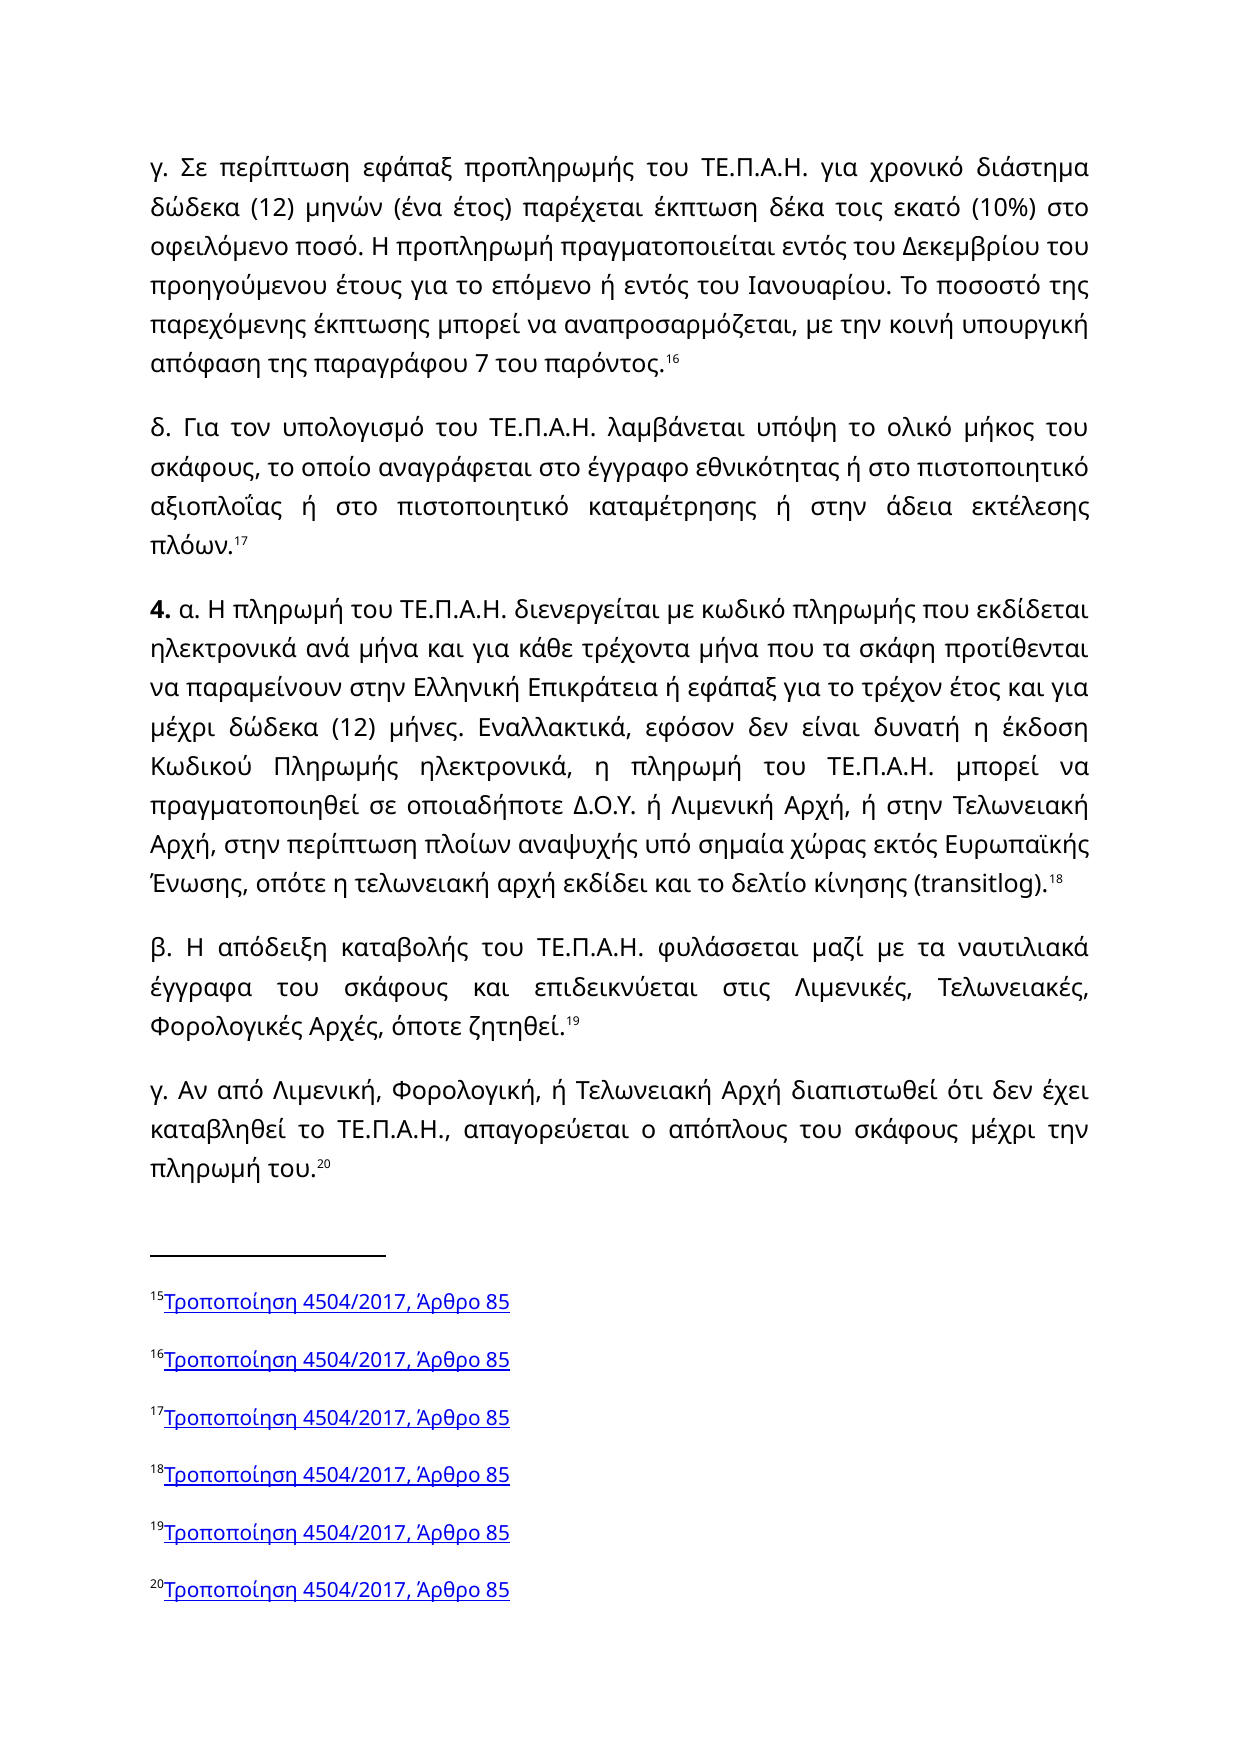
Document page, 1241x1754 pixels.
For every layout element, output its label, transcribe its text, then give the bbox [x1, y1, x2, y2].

text Τροποποίηση 4504/2017, Άρθρο 85 [150, 1460, 1090, 1489]
text 4. α. Η πληρωμή του ΤΕ.Π.Α.Η. διενεργείται με κωδικό πληρωμής που εκδίδεται ηλεκτρονικά ανά μήνα και για κάθε τρέχοντα μήνα που τα σκάφη προτίθενται να παραμείνουν στην Ελληνική Επικράτεια ή εφάπαξ για το τρέχον έτος και για μέχρι δώδεκα (12) μήνες. Εναλλακτικά, εφόσον δεν είναι δυνατή η έκδοση Κωδικού Πληρωμής ηλεκτρονικά, η πληρωμή του ΤΕ.Π.Α.Η. μπορεί να πραγματοποιηθεί σε οποιαδήποτε Δ.Ο.Υ. ή Λιμενική Αρχή, ή στην Τελωνειακή Αρχή, στην περίπτωση πλοίων αναψυχής υπό σημαία χώρας εκτός Ευρωπαϊκής Ένωσης, οπότε η τελωνειακή αρχή εκδίδει και το δελτίο κίνησης (transitlog). [150, 592, 1090, 900]
text Τροποποίηση 4504/2017, Άρθρο 85 [150, 1345, 1090, 1373]
text Τροποποίηση 4504/2017, Άρθρο 85 [150, 1576, 1090, 1604]
text γ. Σε περίπτωση εφάπαξ προπληρωμής του ΤΕ.Π.Α.Η. για χρονικό διάστημα δώδεκα (12) μηνών (ένα έτος) παρέχεται έκπτωση δέκα τοις εκατό (10%) στο οφειλόμενο ποσό. Η προπληρωμή πραγματοποιείται εντός του Δεκεμβρίου του προηγούμενου έτους για το επόμενο ή εντός του Ιανουαρίου. Το ποσοστό της παρεχόμενης έκπτωσης μπορεί να αναπροσαρμόζεται, με την κοινή υπουργική απόφαση της παραγράφου 7 του παρόντος. [150, 150, 1090, 380]
text β. Η απόδειξη καταβολής του ΤΕ.Π.Α.Η. φυλάσσεται μαζί με τα ναυτιλιακά έγγραφα του σκάφους και επιδεικνύεται στις Λιμενικές, Τελωνειακές, Φορολογικές Αρχές, όποτε ζητηθεί. [150, 930, 1090, 1042]
text Τροποποίηση 4504/2017, Άρθρο 85 [150, 1287, 1090, 1316]
text γ. Αν από Λιμενική, Φορολογική, ή Τελωνειακή Αρχή διαπιστωθεί ότι δεν έχει καταβληθεί το ΤΕ.Π.Α.Η., απαγορεύεται ο απόπλους του σκάφους μέχρι την πληρωμή του. [150, 1072, 1090, 1185]
text Τροποποίηση 4504/2017, Άρθρο 85 [150, 1403, 1090, 1431]
text Τροποποίηση 4504/2017, Άρθρο 85 [150, 1518, 1090, 1546]
text δ. Για τον υπολογισμό του ΤΕ.Π.Α.Η. λαμβάνεται υπόψη το ολικό μήκος του σκάφους, το οποίο αναγράφεται στο έγγραφο εθνικότητας ή στο πιστοποιητικό αξιοπλοΐας ή στο πιστοποιητικό καταμέτρησης ή στην άδεια εκτέλεσης πλόων. [150, 410, 1090, 562]
